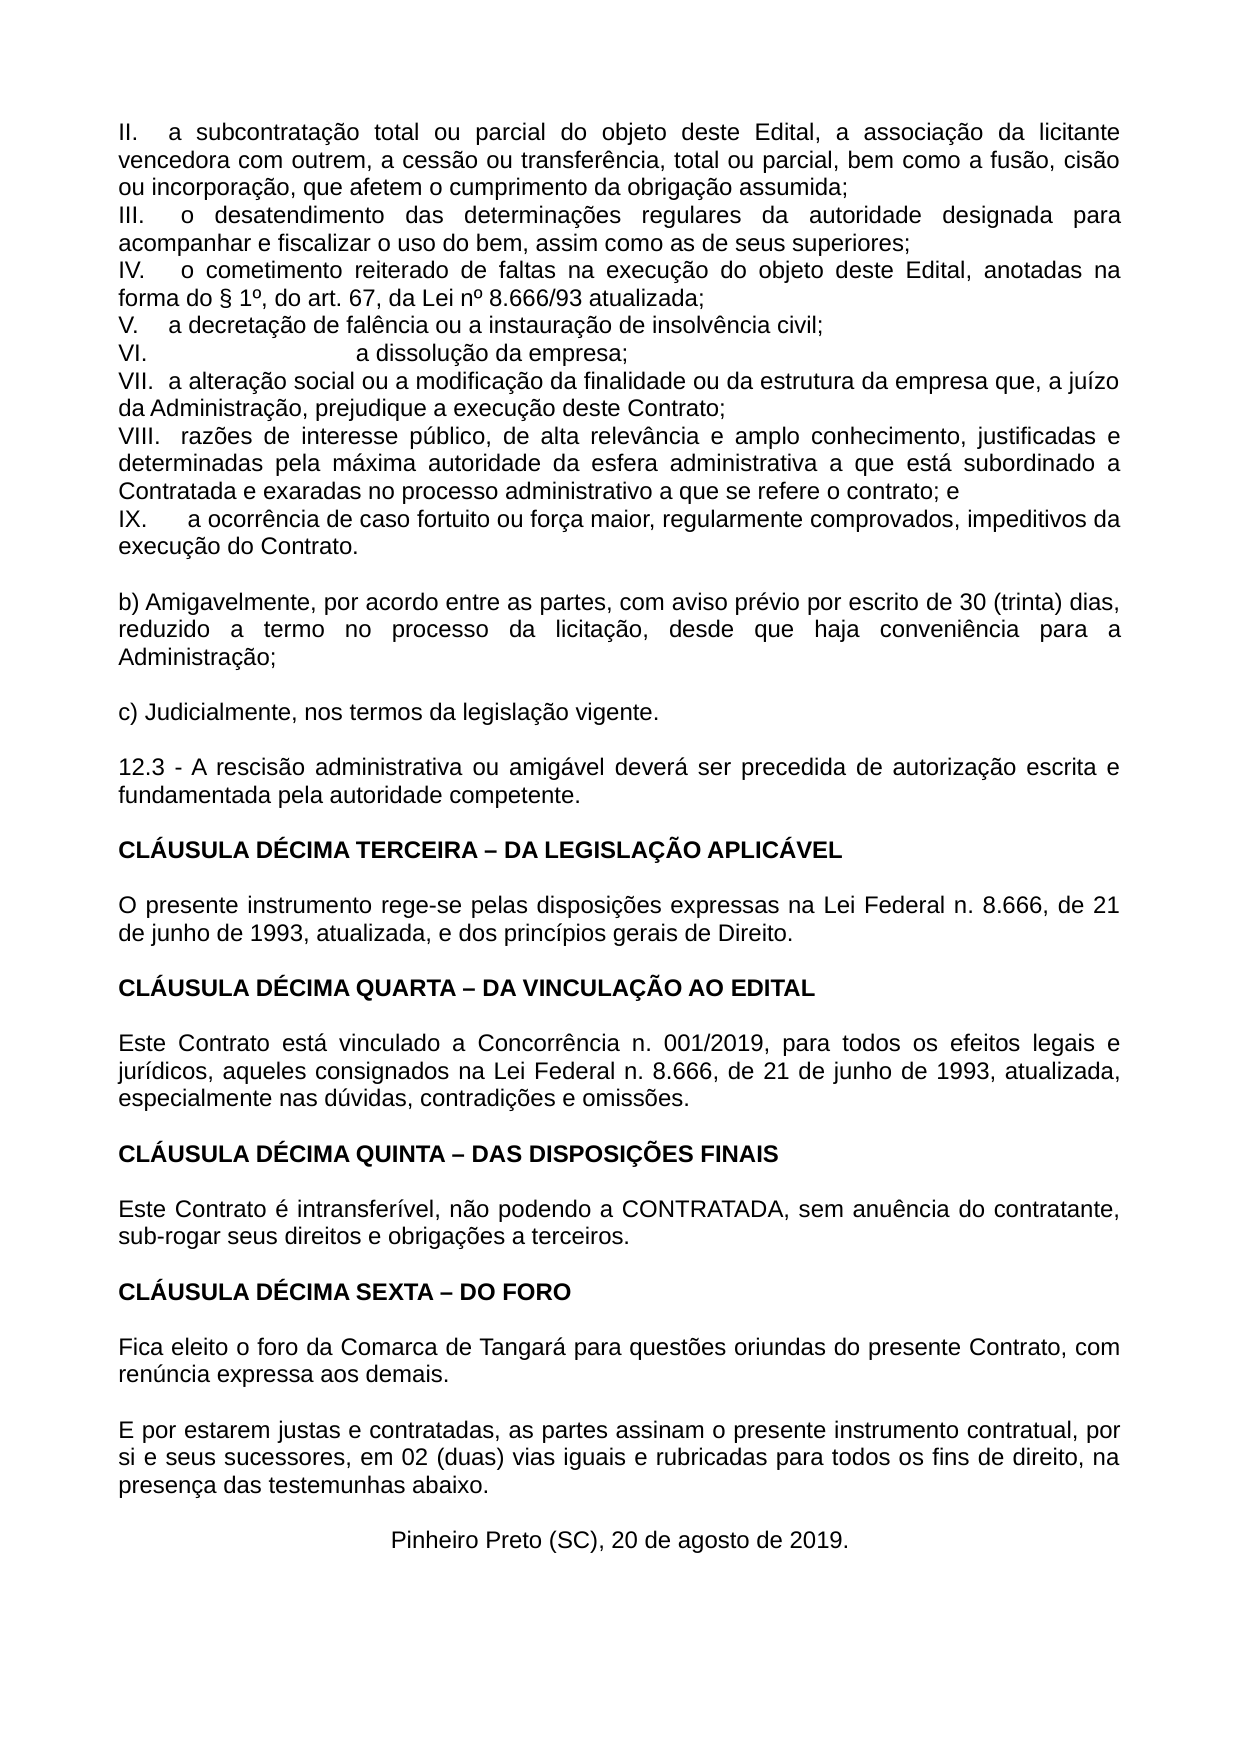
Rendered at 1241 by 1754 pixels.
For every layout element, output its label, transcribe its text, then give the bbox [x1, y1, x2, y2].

list a dissolução da empresa; [118, 339, 1122, 367]
list o desatendimento das determinações regulares da autoridade designada para acompanhar e fiscalizar o uso do bem, assim como as de seus superiores; [118, 201, 1122, 256]
text O presente instrumento rege-se pelas disposições expressas na Lei Federal n. 8.666, de 21 de junho de 1993, atualizada, e dos princípios gerais de Direito. [118, 891, 1122, 946]
text Fica eleito o foro da Comarca de Tangará para questões oriundas do presente Contrato, com renúncia expressa aos demais. [118, 1333, 1122, 1388]
text c) Judicialmente, nos termos da legislação vigente. [118, 698, 1122, 725]
list razões de interesse público, de alta relevância e amplo conhecimento, justificadas e determinadas pela máxima autoridade da esfera administrativa a que está subordinado a Contratada e exaradas no processo administrativo a que se refere o contrato; e [118, 422, 1122, 504]
text Pinheiro Preto (SC), 20 de agosto de 2019. [118, 1526, 1122, 1553]
list a ocorrência de caso fortuito ou força maior, regularmente comprovados, impeditivos da execução do Contrato. [118, 504, 1122, 560]
list a decretação de falência ou a instauração de insolvência civil; [118, 311, 1122, 339]
text E por estarem justas e contratadas, as partes assinam o presente instrumento contratual, por si e seus sucessores, em 02 (duas) vias iguais e rubricadas para todos os fins de direito, na presença das testemunhas abaixo. [118, 1416, 1122, 1498]
subtitle CLÁUSULA DÉCIMA QUINTA – DAS DISPOSIÇÕES FINAIS [118, 1139, 1122, 1167]
text Este Contrato está vinculado a Concorrência n. 001/2019, para todos os efeitos legais e jurídicos, aqueles consignados na Lei Federal n. 8.666, de 21 de junho de 1993, atualizada, especialmente nas dúvidas, contradições e omissões. [118, 1029, 1122, 1112]
text CLÁUSULA DÉCIMA TERCEIRA – DA LEGISLAÇÃO APLICÁVEL [118, 836, 1122, 863]
text 12.3 - A rescisão administrativa ou amigável deverá ser precedida de autorização escrita e fundamentada pela autoridade competente. [118, 753, 1122, 808]
text CLÁUSULA DÉCIMA SEXTA – DO FORO [118, 1277, 1122, 1305]
text CLÁUSULA DÉCIMA QUARTA – DA VINCULAÇÃO AO EDITAL [118, 974, 1122, 1001]
list o cometimento reiterado de faltas na execução do objeto deste Edital, anotadas na forma do § 1º, do art. 67, da Lei nº 8.666/93 atualizada; [118, 256, 1122, 311]
subtitle Este Contrato é intransferível, não podendo a CONTRATADA, sem anuência do contratante, sub-rogar seus direitos e obrigações a terceiros. [118, 1195, 1122, 1250]
list a subcontratação total ou parcial do objeto deste Edital, a associação da licitante vencedora com outrem, a cessão ou transferência, total ou parcial, bem como a fusão, cisão ou incorporação, que afetem o cumprimento da obrigação assumida; [118, 118, 1122, 201]
list a alteração social ou a modificação da finalidade ou da estrutura da empresa que, a juízo da Administração, prejudique a execução deste Contrato; [118, 367, 1122, 422]
text b) Amigavelmente, por acordo entre as partes, com aviso prévio por escrito de 30 (trinta) dias, reduzido a termo no processo da licitação, desde que haja conveniência para a Administração; [118, 587, 1122, 670]
